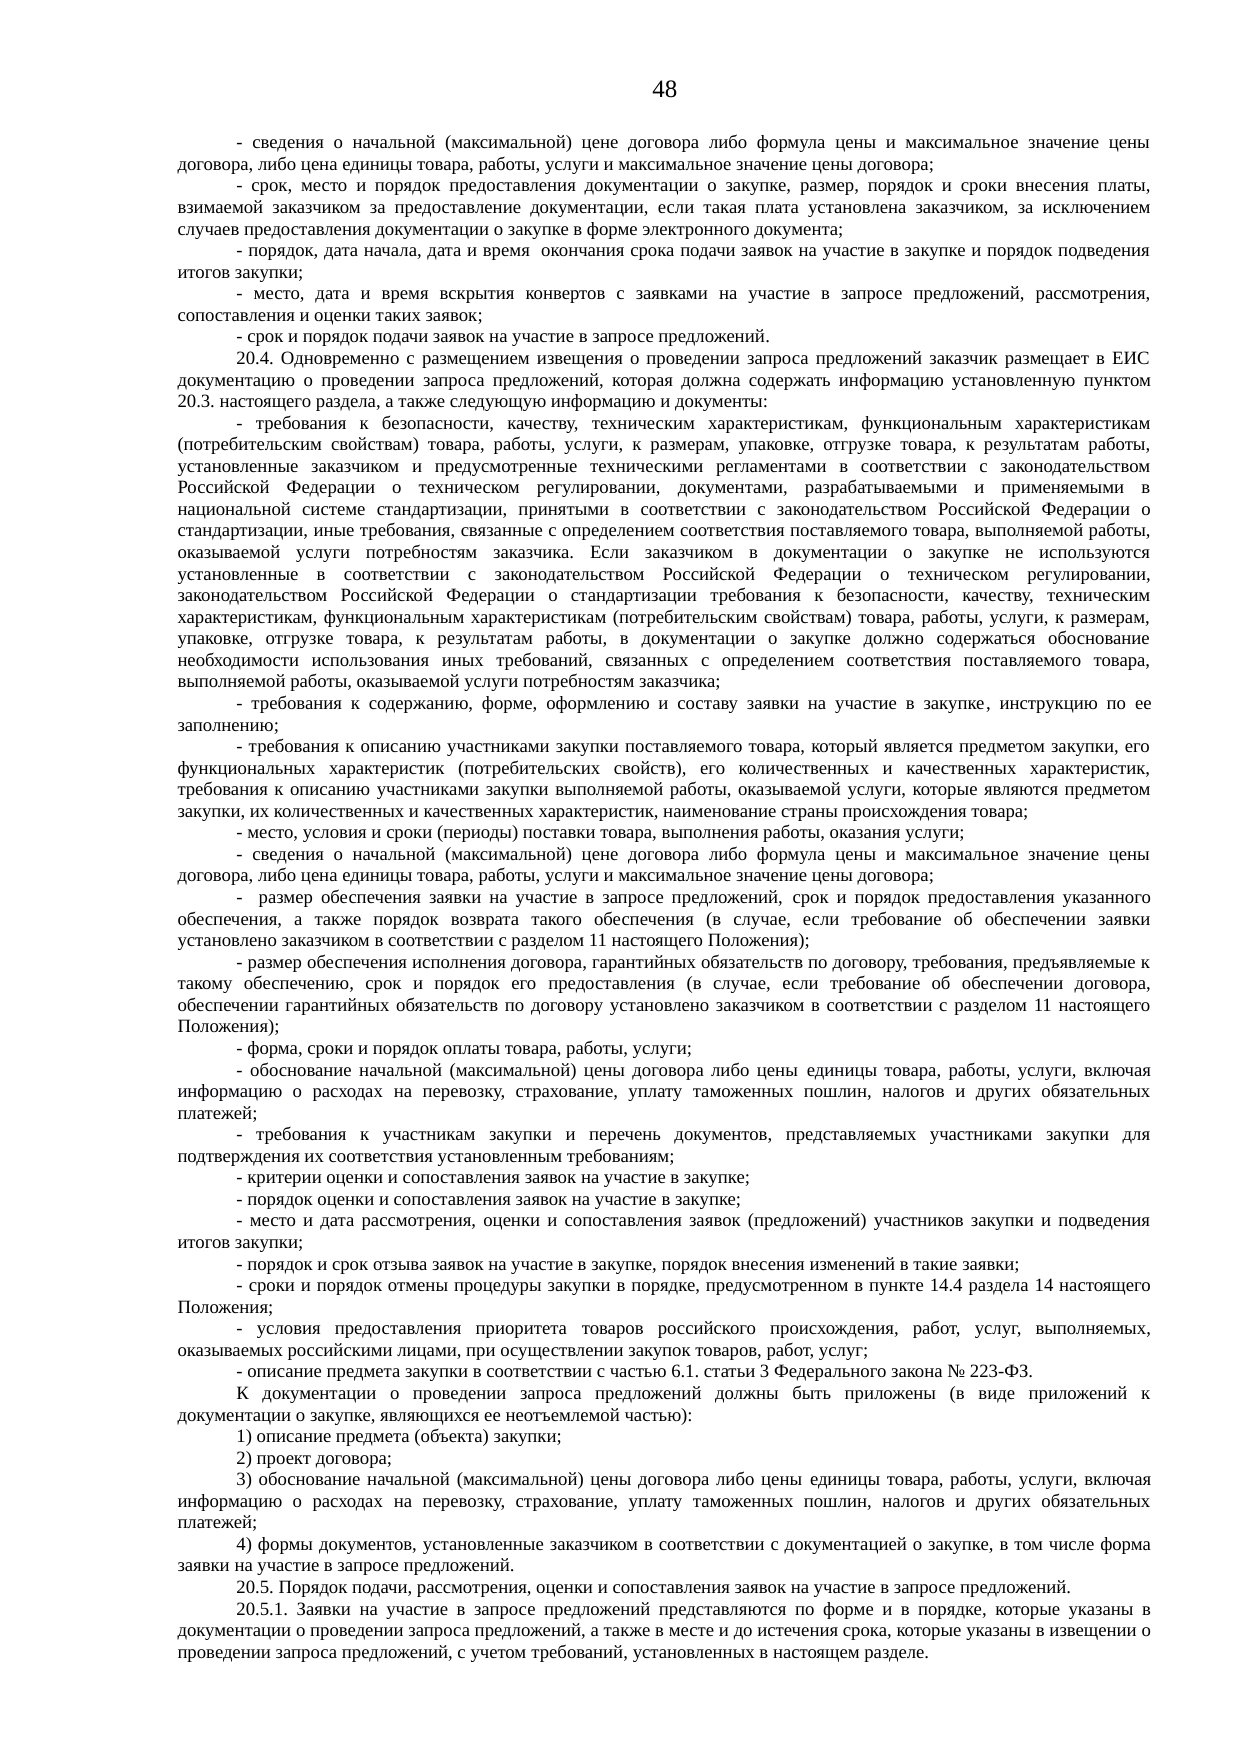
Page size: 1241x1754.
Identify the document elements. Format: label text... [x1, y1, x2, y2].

text 20.4. Одновременно с размещением извещения о проведении запроса предложений заказчик размещает в ЕИС документацию о проведении запроса предложений, которая должна содержать информацию установленную пунктом 20.3. настоящего раздела, а также следующую информацию и документы: [177, 347, 1152, 412]
text - сведения о начальной (максимальной) цене договора либо формула цены и максимальное значение цены договора, либо цена единицы товара, работы, услуги и максимальное значение цены договора; [177, 843, 1152, 886]
text 20.5.1. Заявки на участие в запросе предложений представляются по форме и в порядке, которые указаны в документации о проведении запроса предложений, а также в месте и до истечения срока, которые указаны в извещении о проведении запроса предложений, с учетом требований, установленных в настоящем разделе. [177, 1597, 1152, 1662]
text - размер обеспечения исполнения договора, гарантийных обязательств по договору, требования, предъявляемые к такому обеспечению, срок и порядок его предоставления (в случае, если требование об обеспечении договора, обеспечении гарантийных обязательств по договору установлено заказчиком в соответствии с разделом 11 настоящего Положения); [177, 951, 1152, 1037]
text - место, дата и время вскрытия конвертов с заявками на участие в запросе предложений, рассмотрения, сопоставления и оценки таких заявок; [177, 282, 1152, 325]
text - критерии оценки и сопоставления заявок на участие в закупке; [177, 1166, 1152, 1188]
text - требования к безопасности, качеству, техническим характеристикам, функциональным характеристикам (потребительским свойствам) товара, работы, услуги, к размерам, упаковке, отгрузке товара, к результатам работы, установленные заказчиком и предусмотренные техническими регламентами в соответствии с законодательством Российской Федерации о техническом регулировании, документами, разрабатываемыми и применяемыми в национальной системе стандартизации, принятыми в соответствии с законодательством Российской Федерации о стандартизации, иные требования, связанные с определением соответствия поставляемого товара, выполняемой работы, оказываемой услуги потребностям заказчика. Если заказчиком в документации о закупке не используются установленные в соответствии с законодательством Российской Федерации о техническом регулировании, законодательством Российской Федерации о стандартизации требования к безопасности, качеству, техническим характеристикам, функциональным характеристикам (потребительским свойствам) товара, работы, услуги, к размерам, упаковке, отгрузке товара, к результатам работы, в документации о закупке должно содержаться обоснование необходимости использования иных требований, связанных с определением соответствия поставляемого товара, выполняемой работы, оказываемой услуги потребностям заказчика; [177, 412, 1152, 692]
text - размер обеспечения заявки на участие в запросе предложений, срок и порядок предоставления указанного обеспечения, а также порядок возврата такого обеспечения (в случае, если требование об обеспечении заявки установлено заказчиком в соответствии с разделом 11 настоящего Положения); [177, 886, 1152, 951]
text - требования к участникам закупки и перечень документов, представляемых участниками закупки для подтверждения их соответствия установленным требованиям; [177, 1123, 1152, 1166]
text - требования к содержанию, форме, оформлению и составу заявки на участие в закупке, инструкцию по ее заполнению; [177, 692, 1152, 735]
text 4) формы документов, установленные заказчиком в соответствии с документацией о закупке, в том числе форма заявки на участие в запросе предложений. [177, 1533, 1152, 1576]
text - сроки и порядок отмены процедуры закупки в порядке, предусмотренном в пункте 14.4 раздела 14 настоящего Положения; [177, 1274, 1152, 1317]
text 20.5. Порядок подачи, рассмотрения, оценки и сопоставления заявок на участие в запросе предложений. [177, 1576, 1152, 1597]
text - место, условия и сроки (периоды) поставки товара, выполнения работы, оказания услуги; [177, 821, 1152, 843]
text - форма, сроки и порядок оплаты товара, работы, услуги; [177, 1037, 1152, 1058]
text - место и дата рассмотрения, оценки и сопоставления заявок (предложений) участников закупки и подведения итогов закупки; [177, 1209, 1152, 1252]
text - обоснование начальной (максимальной) цены договора либо цены единицы товара, работы, услуги, включая информацию о расходах на перевозку, страхование, уплату таможенных пошлин, налогов и других обязательных платежей; [177, 1058, 1152, 1123]
text 1) описание предмета (объекта) закупки; [177, 1425, 1152, 1447]
text - описание предмета закупки в соответствии с частью 6.1. статьи 3 Федерального закона № 223-ФЗ. [177, 1360, 1152, 1382]
text 3) обоснование начальной (максимальной) цены договора либо цены единицы товара, работы, услуги, включая информацию о расходах на перевозку, страхование, уплату таможенных пошлин, налогов и других обязательных платежей; [177, 1468, 1152, 1533]
text - порядок оценки и сопоставления заявок на участие в закупке; [177, 1188, 1152, 1209]
text - условия предоставления приоритета товаров российского происхождения, работ, услуг, выполняемых, оказываемых российскими лицами, при осуществлении закупок товаров, работ, услуг; [177, 1317, 1152, 1360]
text - срок и порядок подачи заявок на участие в запросе предложений. [177, 325, 1152, 347]
text - требования к описанию участниками закупки поставляемого товара, который является предметом закупки, его функциональных характеристик (потребительских свойств), его количественных и качественных характеристик, требования к описанию участниками закупки выполняемой работы, оказываемой услуги, которые являются предметом закупки, их количественных и качественных характеристик, наименование страны происхождения товара; [177, 735, 1152, 821]
text К документации о проведении запроса предложений должны быть приложены (в виде приложений к документации о закупке, являющихся ее неотъемлемой частью): [177, 1382, 1152, 1425]
text - сведения о начальной (максимальной) цене договора либо формула цены и максимальное значение цены договора, либо цена единицы товара, работы, услуги и максимальное значение цены договора; [177, 131, 1152, 174]
text - порядок и срок отзыва заявок на участие в закупке, порядок внесения изменений в такие заявки; [177, 1252, 1152, 1274]
text - порядок, дата начала, дата и время окончания срока подачи заявок на участие в закупке и порядок подведения итогов закупки; [177, 239, 1152, 282]
text 2) проект договора; [177, 1447, 1152, 1468]
text - срок, место и порядок предоставления документации о закупке, размер, порядок и сроки внесения платы, взимаемой заказчиком за предоставление документации, если такая плата установлена заказчиком, за исключением случаев предоставления документации о закупке в форме электронного документа; [177, 174, 1152, 239]
